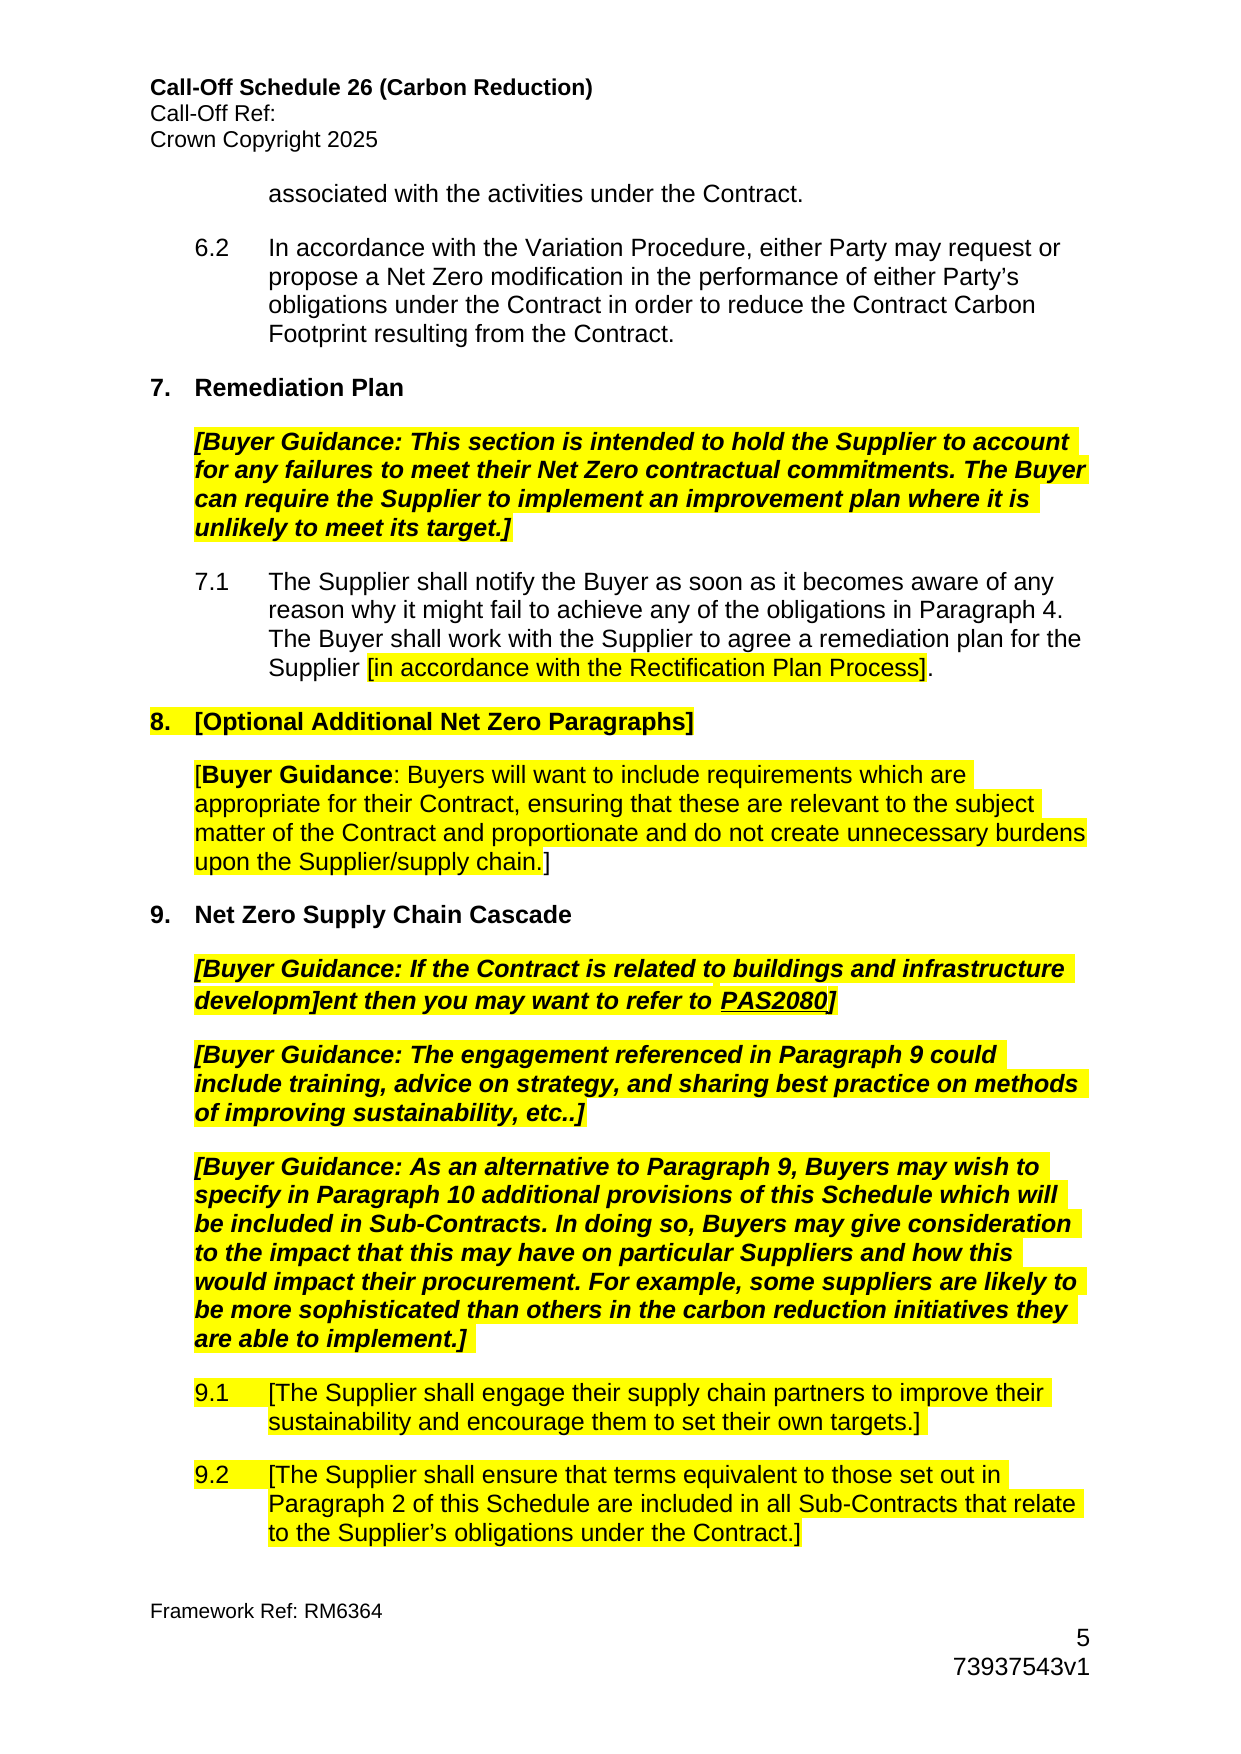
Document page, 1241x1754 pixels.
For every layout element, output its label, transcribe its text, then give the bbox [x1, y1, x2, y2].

list [The Supplier shall ensure that terms equivalent to those set out in Paragraph 2 of this Schedule are included in all Sub-Contracts that relate to the Supplier’s obligations under the Contract.] [194, 1460, 1090, 1547]
text [Buyer Guidance: The engagement referenced in Paragraph 9 could include training, advice on strategy, and sharing best practice on methods of improving sustainability, etc..] [194, 1040, 1090, 1127]
list [The Supplier shall engage their supply chain partners to improve their sustainability and encourage them to set their own targets.] [194, 1378, 1090, 1435]
list Net Zero Supply Chain Cascade [150, 900, 1090, 929]
list [Optional Additional Net Zero Paragraphs] [150, 707, 1090, 735]
list In accordance with the Variation Procedure, either Party may request or propose a Net Zero modification in the performance of either Party’s obligations under the Contract in order to reduce the Contract Carbon Footprint resulting from the Contract. [194, 233, 1090, 348]
list The Supplier shall notify the Buyer as soon as it becomes aware of any reason why it might fail to achieve any of the obligations in Paragraph 4. The Buyer shall work with the Supplier to agree a remediation plan for the Supplier [in accordance with the Rectification Plan Process]. [194, 567, 1090, 682]
text [Buyer Guidance: This section is intended to hold the Supplier to account for any failures to meet their Net Zero contractual commitments. The Buyer can require the Supplier to implement an improvement plan where it is unlikely to meet its target.] [194, 427, 1090, 542]
list associated with the activities under the Contract. [194, 179, 1090, 208]
text [Buyer Guidance: Buyers will want to include requirements which are appropriate for their Contract, ensuring that these are relevant to the subject matter of the Contract and proportionate and do not create unnecessary burdens upon the Supplier/supply chain.] [194, 760, 1090, 875]
list Remediation Plan [150, 373, 1090, 402]
text [Buyer Guidance: As an alternative to Paragraph 9, Buyers may wish to specify in Paragraph 10 additional provisions of this Schedule which will be included in Sub-Contracts. In doing so, Buyers may give consideration to the impact that this may have on particular Suppliers and how this would impact their procurement. For example, some suppliers are likely to be more sophisticated than others in the carbon reduction initiatives they are able to implement.] [194, 1152, 1090, 1353]
text [Buyer Guidance: If the Contract is related to buildings and infrastructure developm]ent then you may want to refer to PAS2080] [194, 954, 1090, 1015]
